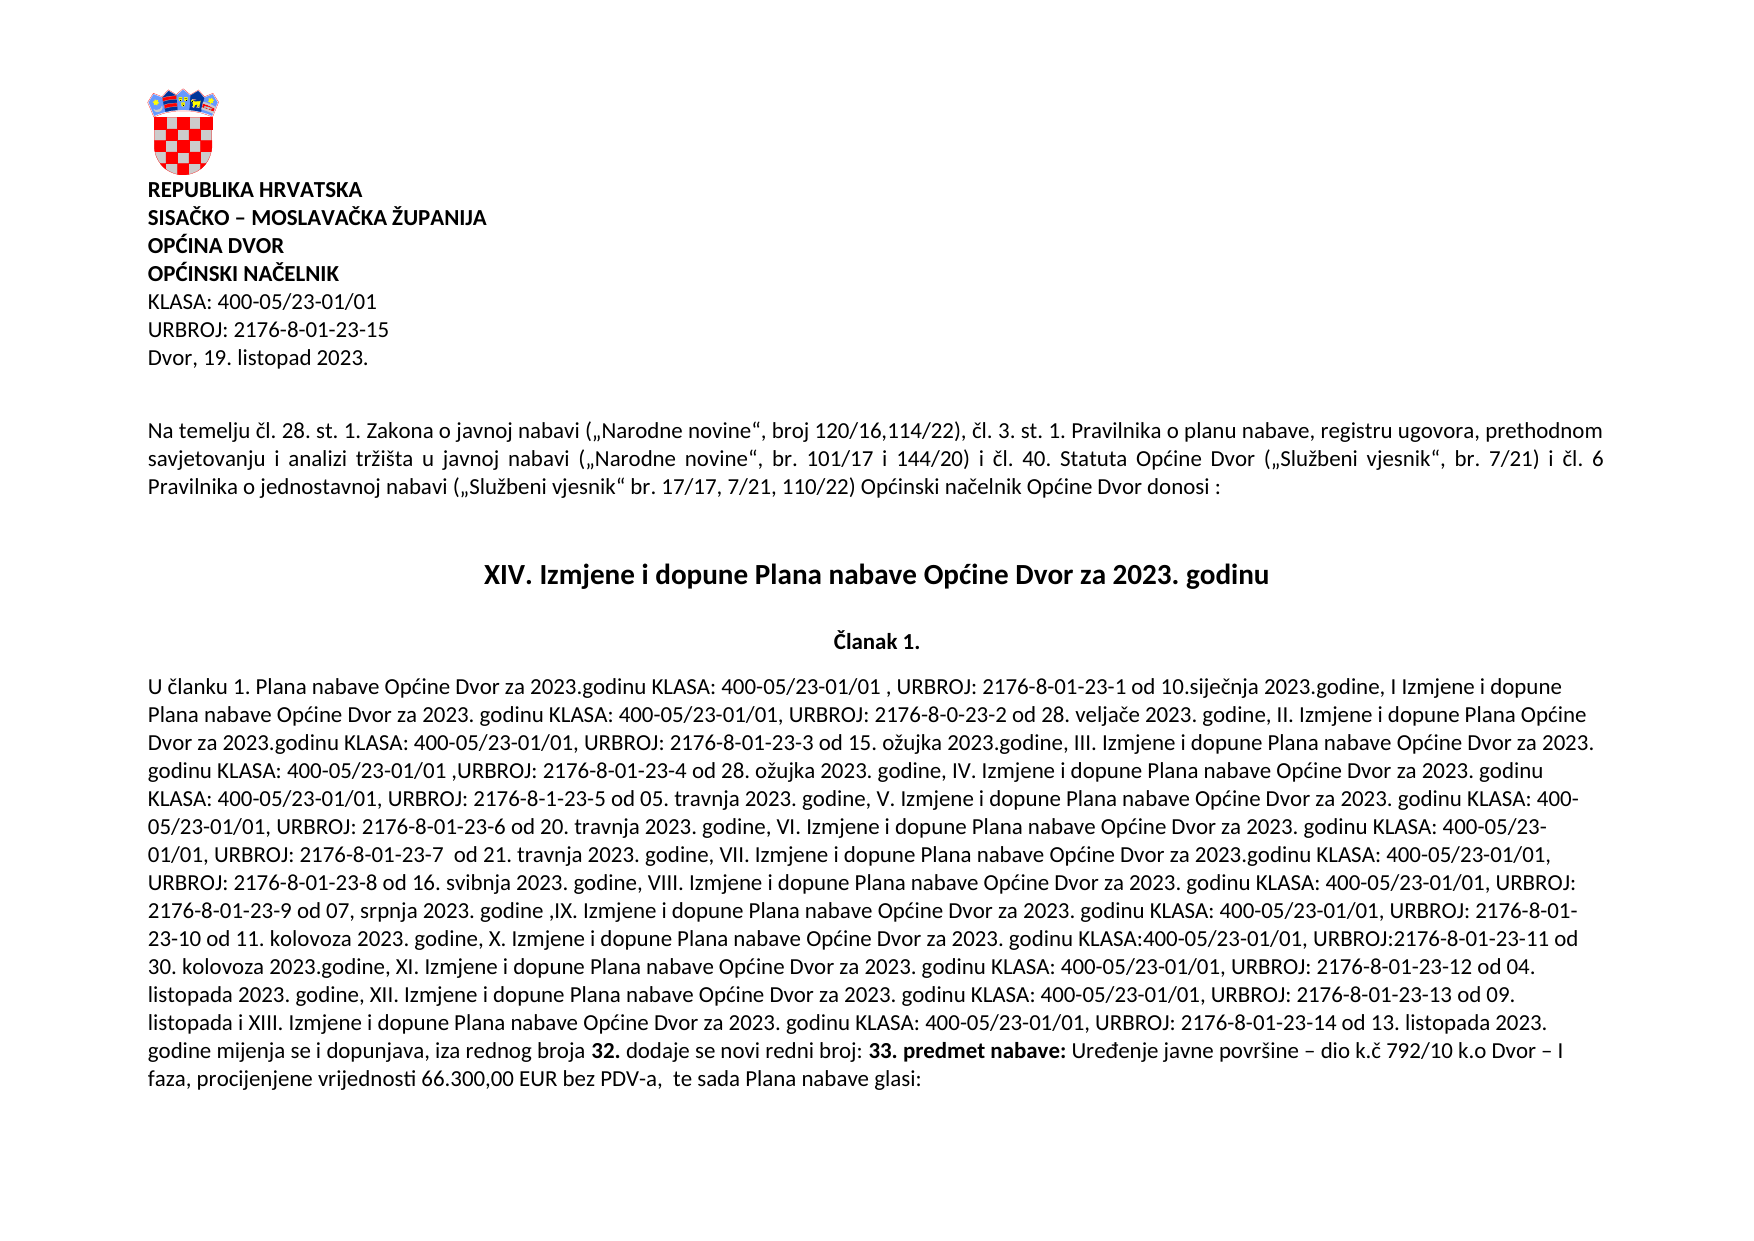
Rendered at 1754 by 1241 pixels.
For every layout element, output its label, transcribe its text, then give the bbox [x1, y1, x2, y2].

text XIV. Izmjene i dopune Plana nabave Općine Dvor za 2023. godinu [148, 556, 1606, 591]
text SISAČKO – MOSLAVAČKA ŽUPANIJA [148, 203, 1606, 231]
text Dvor, 19. listopad 2023. [148, 343, 1606, 371]
text REPUBLIKA HRVATSKA [148, 175, 1606, 203]
text Na temelju čl. 28. st. 1. Zakona o javnoj nabavi („Narodne novine“, broj 120/16,114/22), čl. 3. st. 1. Pravilnika o planu nabave, registru ugovora, prethodnom savjetovanju i analizi tržišta u javnoj nabavi („Narodne novine“, br. 101/17 i 144/20) i čl. 40. Statuta Općine Dvor („Službeni vjesnik“, br. 7/21) i čl. 6 Pravilnika o jednostavnoj nabavi („Službeni vjesnik“ br. 17/17, 7/21, 110/22) Općinski načelnik Općine Dvor donosi : [148, 416, 1606, 500]
text URBROJ: 2176-8-01-23-15 [148, 315, 1606, 343]
text OPĆINA DVOR [148, 231, 1606, 259]
text KLASA: 400-05/23-01/01 [148, 287, 1606, 315]
text Članak 1. [148, 627, 1606, 655]
text U članku 1. Plana nabave Općine Dvor za 2023.godinu KLASA: 400-05/23-01/01 , URBROJ: 2176-8-01-23-1 od 10.siječnja 2023.godine, I Izmjene i dopune Plana nabave Općine Dvor za 2023. godinu KLASA: 400-05/23-01/01, URBROJ: 2176-8-0-23-2 od 28. veljače 2023. godine, II. Izmjene i dopune Plana Općine Dvor za 2023.godinu KLASA: 400-05/23-01/01, URBROJ: 2176-8-01-23-3 od 15. ožujka 2023.godine, III. Izmjene i dopune Plana nabave Općine Dvor za 2023. godinu KLASA: 400-05/23-01/01 ,URBROJ: 2176-8-01-23-4 od 28. ožujka 2023. godine, IV. Izmjene i dopune Plana nabave Općine Dvor za 2023. godinu KLASA: 400-05/23-01/01, URBROJ: 2176-8-1-23-5 od 05. travnja 2023. godine, V. Izmjene i dopune Plana nabave Općine Dvor za 2023. godinu KLASA: 400-05/23-01/01, URBROJ: 2176-8-01-23-6 od 20. travnja 2023. godine, VI. Izmjene i dopune Plana nabave Općine Dvor za 2023. godinu KLASA: 400-05/23-01/01, URBROJ: 2176-8-01-23-7 od 21. travnja 2023. godine, VII. Izmjene i dopune Plana nabave Općine Dvor za 2023.godinu KLASA: 400-05/23-01/01, URBROJ: 2176-8-01-23-8 od 16. svibnja 2023. godine, VIII. Izmjene i dopune Plana nabave Općine Dvor za 2023. godinu KLASA: 400-05/23-01/01, URBROJ: 2176-8-01-23-9 od 07, srpnja 2023. godine ,IX. Izmjene i dopune Plana nabave Općine Dvor za 2023. godinu KLASA: 400-05/23-01/01, URBROJ: 2176-8-01-23-10 od 11. kolovoza 2023. godine, X. Izmjene i dopune Plana nabave Općine Dvor za 2023. godinu KLASA:400-05/23-01/01, URBROJ:2176-8-01-23-11 od 30. kolovoza 2023.godine, XI. Izmjene i dopune Plana nabave Općine Dvor za 2023. godinu KLASA: 400-05/23-01/01, URBROJ: 2176-8-01-23-12 od 04. listopada 2023. godine, XII. Izmjene i dopune Plana nabave Općine Dvor za 2023. godinu KLASA: 400-05/23-01/01, URBROJ: 2176-8-01-23-13 od 09. listopada i XIII. Izmjene i dopune Plana nabave Općine Dvor za 2023. godinu KLASA: 400-05/23-01/01, URBROJ: 2176-8-01-23-14 od 13. listopada 2023. godine mijenja se i dopunjava, iza rednog broja 32. dodaje se novi redni broj: 33. predmet nabave: Uređenje javne površine – dio k.č 792/10 k.o Dvor – I faza, procijenjene vrijednosti 66.300,00 EUR bez PDV-a, te sada Plana nabave glasi: [148, 672, 1606, 1092]
text OPĆINSKI NAČELNIK [148, 259, 1606, 287]
